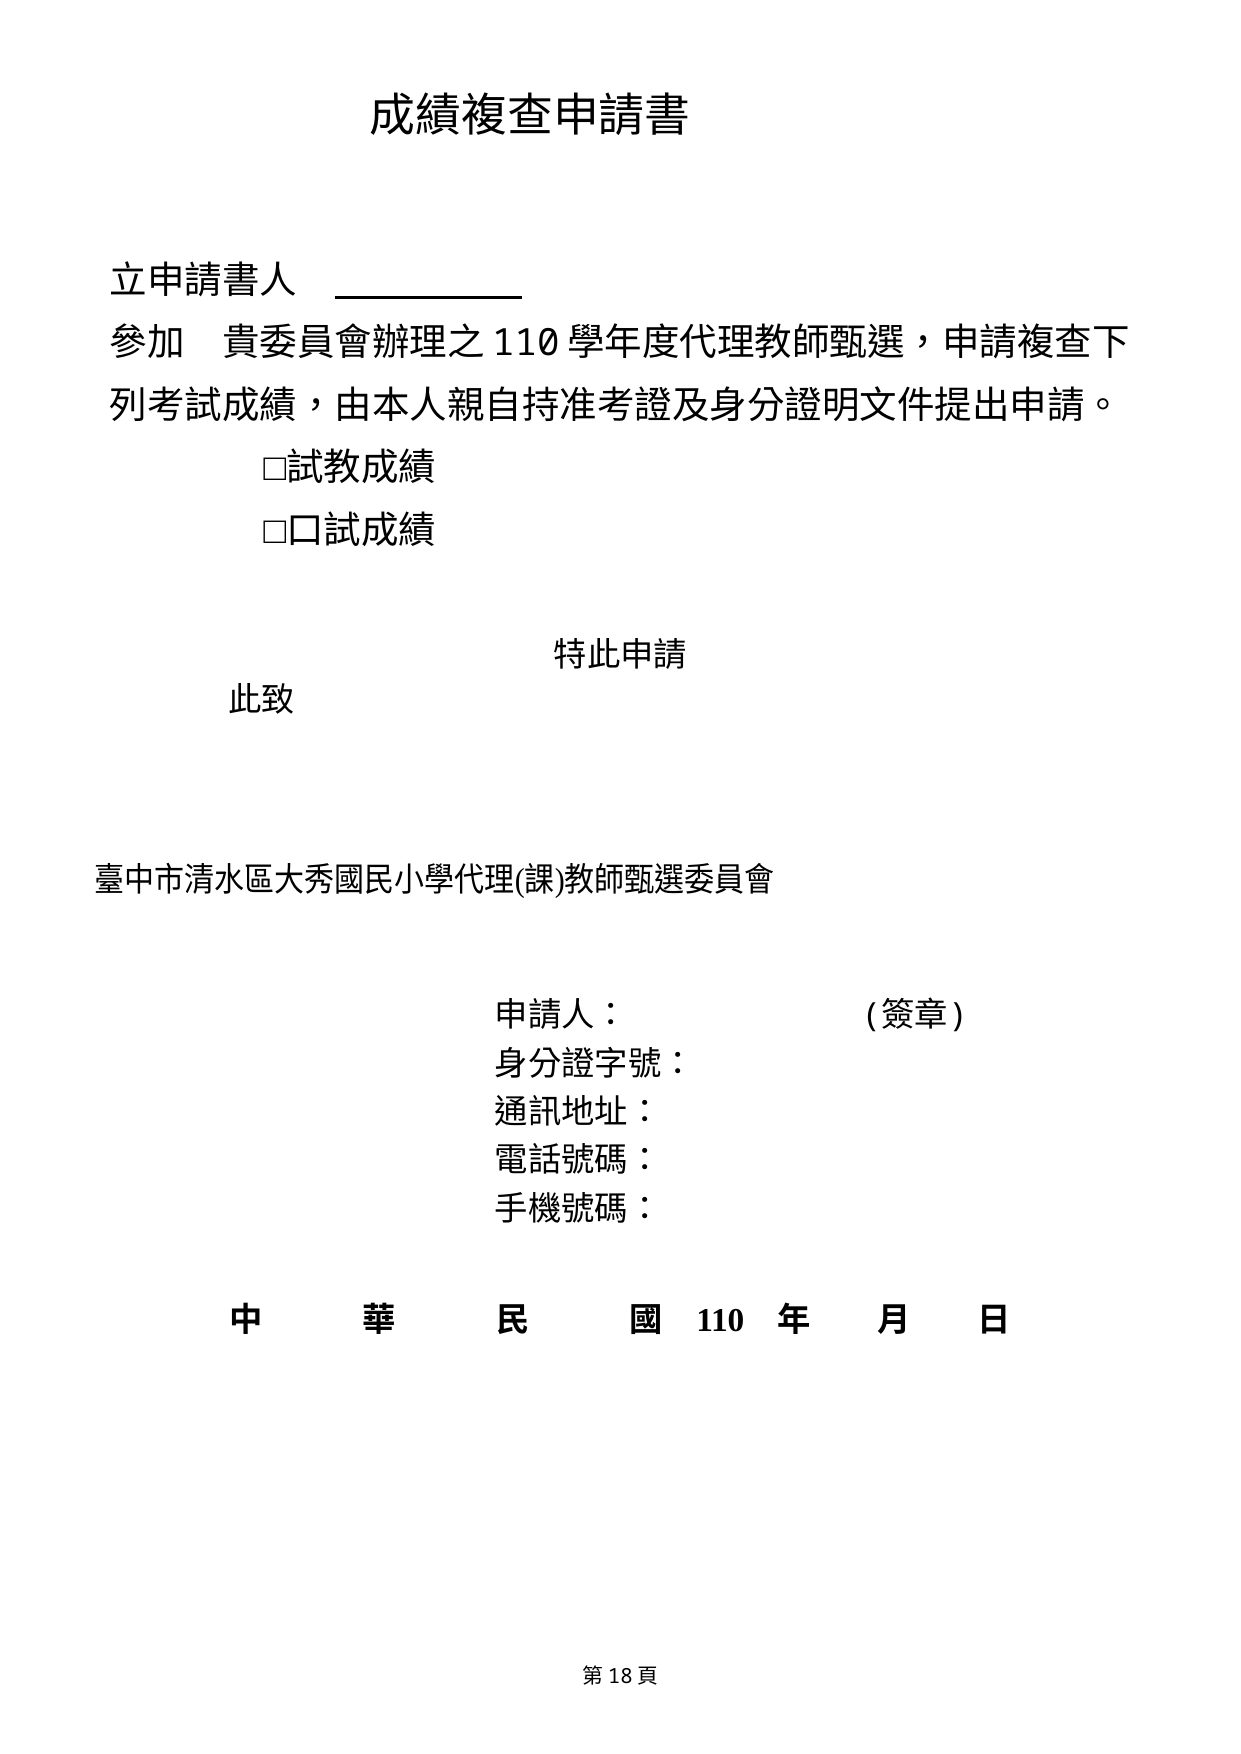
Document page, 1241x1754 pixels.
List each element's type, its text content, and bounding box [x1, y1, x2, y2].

text □試教成績 [94, 423, 1146, 485]
text 成績複查申請書 [94, 78, 1146, 144]
text □口試成績 [94, 485, 1146, 548]
text 臺中市清水區大秀國民小學代理(課)教師甄選委員會 [94, 835, 1146, 897]
text 參加 貴委員會辦理之110學年度代理教師甄選，申請複查下列考試成績，由本人親自持准考證及身分證明文件提出申請。 [109, 298, 1146, 423]
text 特此申請 [94, 610, 1146, 673]
text 中 華 民 國 110 年 月 日 [94, 1275, 1146, 1337]
text 身分證字號： [94, 1037, 1146, 1085]
text 通訊地址： [94, 1085, 1146, 1133]
text 手機號碼： [94, 1181, 1146, 1229]
text 申請人： (簽章) [94, 988, 1146, 1037]
text 電話號碼： [94, 1133, 1146, 1181]
text 立申請書人 [109, 235, 1146, 298]
text 此致 [94, 673, 1146, 721]
